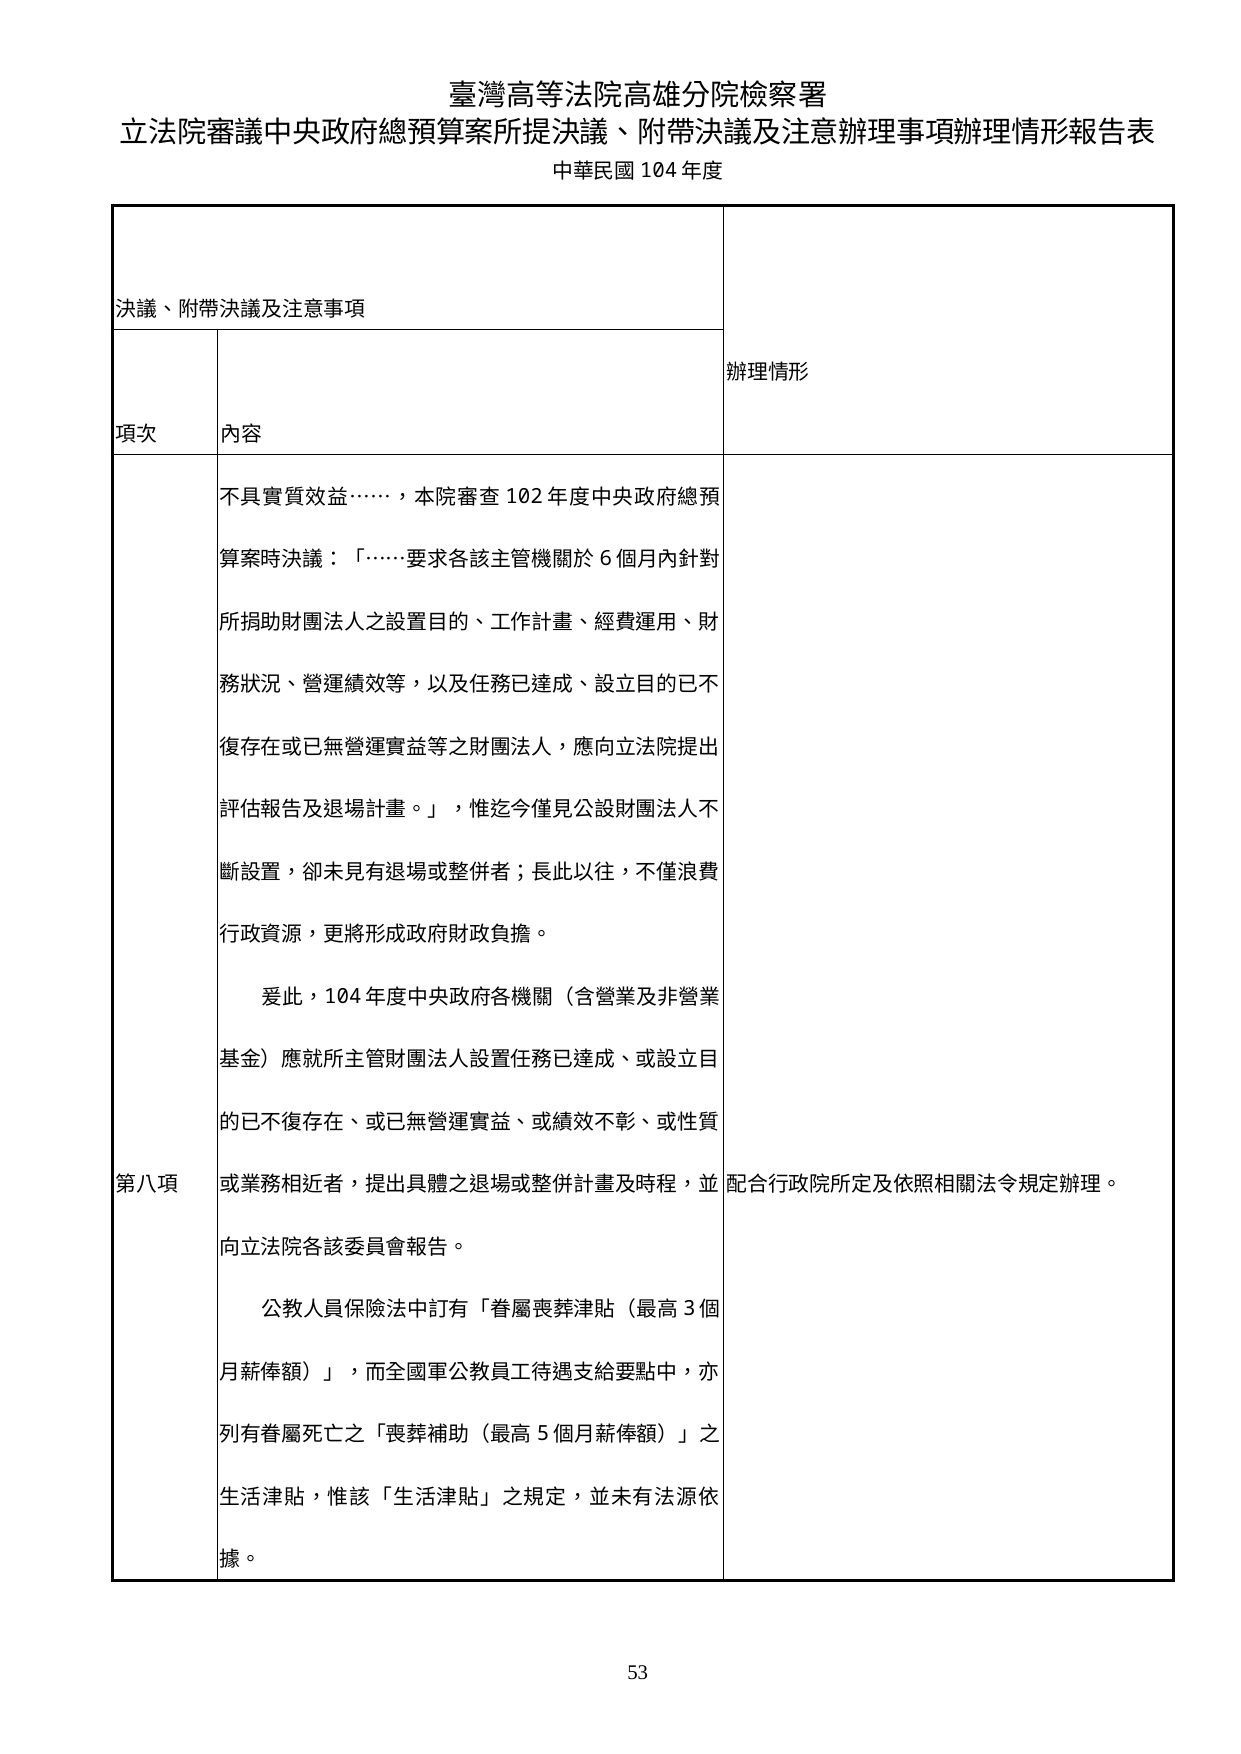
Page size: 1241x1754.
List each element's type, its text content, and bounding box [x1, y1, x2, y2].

table_cell 項次 [114, 330, 217, 453]
table_cell 已遵照辦理。 本署油料之執行遵照決議事項辦理，並配合主計總處追蹤控管油料使用情形。 本署無此項決議應辦事項。 本署無此項決議應辦事項。 本署無此項決議應辦事項。 本署無此項決議應辦事項。 配合行政院所定及依照相關法令規定辦理。 本署無此項決議應辦事項。 遵照辦理。 本署無此項決議應辦事項。 本署無此項決議應辦事項。 配合行政院所定「行政院公報管理及考核作業要點」規定辦理。 遵照辦理。 本署無此項決議應辦事項。 本署無此項決議應辦事項。 本署無此項決議應辦事項。 本署無此項決議應辦事項。 本署105年度並無編列研究計畫之預算，未來如有相關委託研究計畫，依決議內容辦理。 本署無此項決議應辦事項。 本署無此項決議應辦事項。 本署無此項決議應辦事項。 依決議事項辦理。 本署無此項決議應辦事項。 本署無此項決議應辦事項。 1.本署經管宿舍有部分空置待借用，係因本署業務特性，需職務輪調，致部分宿舍有空置待借用之情形，另部分宿舍因屋齡老舊，房舍屋況不佳，需整修後始能配住，將視經費許可，逐年改善及整修。 2.行政院業於104年7月3日訂定「中央各機關職務宿舍管理費收費基準」，並自104年10月1日生效。爰本署自104年10月起悉依前開收費基準收取宿舍管理費。 3.另收取宿舍管理費不敷支應宿舍修繕費部分，係因宿舍修繕費數額尚包含首長宿舍之修繕(該等宿舍無需收取宿舍管理費)，且因部分宿舍尚未配住，致實際收取之宿舍管理費金額小於宿舍修繕費。 1.本署經管宿舍有部分空置待借用，係因本署業務特性，需職務輪調，致部分宿舍有空置待借用之情形，另部分宿舍因屋齡老舊，房舍屋況不佳，需整修後始能配住，將視經費許可，逐年改善及整修。 2.行政院業於104年7月3日訂定「中央各機關職務宿舍管理費收費基準」，並自104年10月1日生效。爰本署自104年10月起悉依前開收費基準收取宿舍管理費。 3.另收取宿舍管理費不敷支應宿舍修繕費部分，係因宿舍修繕費數額尚包含首長宿舍之修繕(該等宿舍無需收取宿舍管理費)，且因部分宿舍尚未配住，致實際收取之宿舍管理費金額小於宿舍修繕費。 1.法務部已於104年4月30日就以下5項決議有關事項向立法院司法及法制委員會完成報告，經委員會決議，預算經凍結部分，准予動支，另作附帶決議1項，請法務部就解凍報告內容第(二)點、第(三)點、第(五)點理由，於半個月內提出具體說明之書面報告送立法院司法及法制委員會。 2.前開委員會決議，嗣經提立法院第8屆第7會期第12次會議報告，該院並已於104年5月27日以台立院議字第1040703237號函知法務部在案。 3.另就前開附帶決議事項，法務部已於104年5月11日以法檢字第10404516270號函，將書面報告函送立法院司法及法制委員會在案。 本署無此項決議應辦事項。 本署無此項決議應辦事項。 [724, 455, 1172, 1578]
table_cell 內容 [218, 330, 723, 453]
table_cell 第二項 第三項 第四項 第五項 第六項 第七項 第八項 第九項 第十項 第十一項 第十二項 第十三項 第十四項 第十五項 第十六項 第十七項 第十八項 第八項 第三項 第五項 第十七項 第二十四項 第一項 第二項 第三項 第四項 第一項 第二項 第三項 [114, 455, 217, 1578]
table_header 決議、附帶決議及注意事項 [114, 207, 723, 328]
table_cell 104年度中央政府總預算案針對各機關及所屬統刪項目如下： 1.油料：統刪30%；另隨同減列交通部辦理離島載客船舶油價補貼0.07億元、公路總局辦理公共運輸油價補貼1.05億元。 2.大陸地區旅費：統刪10%。 3.委辦費：除人事行政總處、公務人力發展中心、中央選舉委員會及所屬、公務人員保障暨培訓委員會、警政署及所屬、外交部主管、教育部主管、法務部主管、勞工保險局、職業安全衛生署危險性機械及設備檢查與管理、動植物防疫檢疫局及所屬屠宰衛生檢查、畜禽藥物殘留檢測及檢疫偵測犬業務、衛生福利部落實長照十年計畫、推動長照服務體系及長照服務網業務相關預算、健全緊急醫療照護網絡、健全醫療衛生體系、醫事人力培育與訓練、推動身心障礙醫療復建網絡、社會救助業務、保護服務業務、規劃建立社會工作專業、推動性別暴力防治相關預算、食品藥物管理署科技發展工作及食品藥物管理業務相關預算、社會及家庭署辦理推展身心障礙者福利服務相關預算、文化部主管不刪；智慧財產局、工業局工業技術升級輔導計畫、標準檢驗局及所屬辦理國家度量衡標準實驗室整體運作與發展及民生化學計量標準計畫統刪1%外，其餘統刪10%，其中大陸委員會、考試院、營建署及所屬、消防署及所屬、入出國及移民署、建築研究所、國防部所屬、財政部、國庫署、交通部、中央氣象局、觀光局及所屬、運輸研究所、農業委員會、茶業改良場、疾病管制署、中央健康保險署、社會及家庭署、新竹科學工業園區管理局及所屬、中部科學工業園區管理局及所屬、保險局改以其他項目刪減替代，科目自行調整。 4.一般事務費：除中央研究院、人事行政總處及所屬、國立故宮博物院、中央選舉委員會及所屬、立法院主管、公務人員保障暨培訓委員會、國家文官學院及所屬、監察院、警政署及所屬、外交部主管、體育署、法務部主管、智慧財產局、工業局工業技術升級輔導計畫、勞工保險局、衛生福利部落實長照十年計畫、推動長照服務體系及長照服務網業務相關預算、健全緊急醫療照護網絡、健全醫療衛生體系、醫事人力培育與訓練、推動身心障礙醫療復建網絡、社會救助業務、保護服務業務、規劃建立社會工作專業、推動性別暴力防治相關預算、食品藥物管理署科技發展工作及食品藥物管理業務相關預算、中央健康保險署、社會及家庭署辦理推展身心障礙者福利服務相關預算、國軍退除役官兵輔導委員會聘用照顧服務員及護理人員相關預算不刪外，其餘統刪5%，其中總統府、國家發展委員會、國家通訊傳播委員會、公務人員退休撫卹基金監理委員會、營建署及所屬、消防署及所屬、空中勤務總隊、國防部所屬、賦稅署、臺北國稅局、高雄國稅局、北區國稅局及所屬、中區國稅局及所屬、南區國稅局及所屬、關務署及所屬、財政資訊中心、教育部、國家圖書館、國立公共資訊圖書館、國立教育廣播電臺、國立海洋科技博物館、中小企業處、交通部、民用航空局、中央氣象局、觀光局及所屬、運輸研究所、原子能委員會、放射性物料管理局、核能研究所、水土保持局、農業試驗所、林業試驗所、種苗改良繁殖場、桃園區農業改良場、花蓮區農業改良場、衛生福利部、社會及家庭署、環境檢驗所、環境保護人員訓練所、海岸巡防署主管、新竹科學工業園區管理局及所屬、證券期貨局改以其他項目刪減替代，科目自行調整。 5.軍事裝備設施、房屋建築、車輛及辦公器具、設施及機械設備養護費：除人事行政總處及所屬、國立故宮博物院、中央選舉委員會及所屬、立法院主管、公務人員保障暨培訓委員會、國家文官學院及所屬、監察院、警政署及所屬、中央警察大學設施及機械設備養護費、外交部駐外機構業務計畫、體育署、法務部主管、衛生福利部落實長照十年計畫、推動長照服務體系及長照服務網業務相關預算、保護服務業務相關預算、食品藥物管理署科技發展工作及食品藥物管理業務相關預算、海洋巡防總局艦艇歲修及機械儀器養護費不刪外，其餘統刪5%，其中國家安全會議、國史館臺灣文獻館、中央研究院、行政院、主計總處、國家發展委員會、考試院、公務人員退休撫卹基金監理委員會、內政部、營建署及所屬、消防署及所屬、入出國及移民署、國防部所屬、財政部、國庫署、賦稅署、臺北國稅局、高雄國稅局、北區國稅局及所屬、中區國稅局及所屬、南區國稅局及所屬、關務署及所屬、財政資訊中心、國家圖書館、國立公共資訊圖書館、國立教育廣播電臺、國立海洋科技博物館、交通部、民用航空局、中央氣象局、觀光局及所屬、運輸研究所、公路總局及所屬、原子能委員會、放射性物料管理局、農業委員會、水土保持局、林業試驗所、特有生物研究保育中心、漁業署及所屬、衛生福利部、疾病管制署、中央健康保險署、環境保護署、環境檢驗所、環境保護人員訓練所、海岸巡防署主管、新竹科學工業園區管理局及所屬改以其他項目刪減替代，科目自行調整。 6.國內旅費：除中央研究院、人事行政總處及所屬、國立故宮博物院、中央選舉委員會及所屬、公務人員保障暨培訓委員會、國家文官學院及所屬、監察院主管、警政署及所屬、體育署、法務部主管、工業局工業技術升級輔導計畫、衛生福利部落實長照十年計畫、推動長照服務體系及長照服務網業務相關預算、健全緊急醫療照護網絡、健全醫療衛生體系、醫事人力培育與訓練、推動身心障礙醫療復建網絡、社會救助業務、保護服務業務、規劃建立社會工作專業相關預算、食品藥物管理署科技發展工作及食品藥物管理業務相關預算、社會及家庭署辦理推展身心障礙者福利服務相關預算不刪外，其餘統刪5%，其中國史館臺灣文獻館、主計總處、國家發展委員會、考試院、內政部、營建署及所屬、消防署及所屬、役政署、入出國及移民署、空中勤務總隊、國防部所屬、賦稅署、臺北國稅局、高雄國稅局、北區國稅局及所屬、中區國稅局及所屬、南區國稅局及所屬、關務署及所屬、財政資訊中心、國家圖書館、國立公共資訊圖書館、國立教育廣播電臺、國立海洋科技博物館、交通部、中央氣象局、觀光局及所屬、運輸研究所、公路總局及所屬、原子能委員會、放射性物料管理局、農業委員會、水土保持局、衛生福利部、疾病管制署、社會及家庭署、環境保護署、環境檢驗所、環境保護人員訓練所、新竹科學工業園區管理局及所屬、檢查局、臺灣省政府改以其他項目刪減替代，科目自行調整。 7.國外旅費：除中央研究院、人事行政總處及所屬、國立故宮博物院、中央選舉委員會及所屬、立法院主管委員國會交流事務費、公務人員保障暨培訓委員會、國家文官學院及所屬、監察院、警政署及所屬、中央警察大學、外交部主管、體育署、法務部主管、衛生福利部落實長照十年計畫、推動長照服務體系及長照服務網業務相關預算、推動身心障礙醫療復建網絡、保護服務業務相關預算、食品藥物管理署科技發展工作及食品藥物管理業務相關預算、社會及家庭署辦理推展身心障礙者福利服務相關預算、文化部主管不刪外，其餘統刪5%，其中行政院、主計總處、國家發展委員會、檔案管理局、飛航安全調查委員會、客家委員會及所屬、考試院、銓敘部、公務人員退休撫卹基金監理委員會、公務人員退休撫卹基金管理委員會、審計部、內政部、營建署及所屬、消防署及所屬、役政署、入出國及移民署、建築研究所、空中勤務總隊、國防部所屬、財政部、國庫署、賦稅署、臺北國稅局、高雄國稅局、北區國稅局及所屬、中區國稅局及所屬、南區國稅局及所屬、財政資訊中心、教育部、國民及學前教育署、青年發展署、國家圖書館、國立公共資訊圖書館、國立教育廣播電臺、國家教育研究院、國立海洋科技博物館、工業局、標準檢驗局及所屬、智慧財產局、水利署及所屬、中央地質調查所、交通部、民用航空局、中央氣象局、觀光局及所屬、運輸研究所、公路總局及所屬、勞工保險局、勞動力發展署及所屬、職業安全衛生署、勞動及職業安全衛生研究所、僑務委員會、原子能委員會、輻射偵測中心、放射性物料管理局、核能研究所、農業委員會、林務局、水土保持局、農業試驗所、林業試驗所、水產試驗所、畜產試驗所、家畜衛生試驗所、特有生物研究保育中心、種苗改良繁殖場、高雄區農業改良場、漁業署及所屬、動植物防疫檢疫局及所屬、農糧署及所屬、衛生福利部、疾病管制署、中央健康保險署、社會及家庭署、環境檢驗所、環境保護人員訓練所、新竹科學工業園區管理局及所屬、中部科學工業園區管理局及所屬、南部科學工業園區管理局及所屬、檢查局、臺灣省政府、臺灣省諮議會、福建省政府改以其他項目刪減替代，科目自行調整。 8.出國教育訓練費：除中央研究院、人事行政總處及所屬、中央選舉委員會及所屬、公務人員保障暨培訓委員會、國家文官學院及所屬、警政署及所屬、外交部駐外機構業務計畫、法務部主管、食品藥物管理署科技發展工作及食品藥物管理業務相關預算、文化部主管不刪外，其餘統刪5%，其中主計總處、國家發展委員會、公平交易委員會、飛航安全調查委員會、消防署及所屬、空中勤務總隊、國防部所屬、財政部、關務署及所屬、交通部、中央氣象局、原子能委員會、核能研究所、農業委員會、農業試驗所、水產試驗所、畜產試驗所、家畜衛生試驗所、特有生物研究保育中心、種苗改良繁殖場、臺中區農業改良場、臺南區農業改良場、高雄區農業改良場、花蓮區農業改良場、衛生福利部、疾病管制署、環境保護署、檢查局改以其他項目刪減替代，科目自行調整。 9.設備及投資：除資產作價投資、中央研究院、人事行政總處及所屬、中央選舉委員會及所屬、立法院主管、公務人員保障暨培訓委員會基本行政維持、國家文官學院及所屬、監察院、審計部、警政署及所屬、中央警察大學房屋建築及設備費、外交部駐外機構業務計畫、購置駐外機構館舍計畫與汰換駐外機構公務車預算、法務部主管、勞工保險局、動植物防疫檢疫局高雄分局檢疫行政大樓興建工程、衛生福利部健全緊急醫療照護網絡、健全醫療衛生體系、醫事人力培育與訓練、社會救助業務、保護服務業務相關預算、食品藥物管理署科技發展工作及食品藥物管理業務相關預算、中央健康保險署、社會及家庭署辦理推展身心障礙者福利服務相關預算、海岸巡防署臺北港海巡基地、海洋巡防總局艦艇大修經費及強化海巡編裝發展方案不刪；科技部增撥國家科學技術發展基金統刪1%；文化部主管統刪3%；國立故宮博物院故宮南部院區籌建計畫統刪4%；教育部主管統刪7%外，其餘統刪8%，其中司法院、最高法院、最高行政法院、臺北高等行政法院、臺中高等行政法院、高雄高等行政法院、公務員懲戒委員會、法官學院、智慧財產法院、臺灣高等法院、臺灣高等法院臺中分院、臺灣高等法院臺南分院、臺灣高等法院高雄分院、臺灣高等法院花蓮分院、臺灣臺北地方法院、臺灣士林地方法院、臺灣新北地方法院、臺灣桃園地方法院、臺灣新竹地方法院、臺灣苗栗地方法院、臺灣臺中地方法院、臺灣南投地方法院、臺灣雲林地方法院、臺灣嘉義地方法院、臺灣高雄地方法院、臺灣屏東地方法院、臺灣臺東地方法院、臺灣花蓮地方法院、臺灣宜蘭地方法院、臺灣基隆地方法院、臺灣澎湖地方法院、臺灣高雄少年及家事法院、福建高等法院金門分院、福建金門地方法院、福建連江地方法院、考試院、公務人員退休撫卹基金監理委員會、內政部、役政署、國防部、財政部、賦稅署、臺北國稅局、高雄國稅局、北區國稅局及所屬、中區國稅局及所屬、南區國稅局及所屬、國有財產署及所屬、教育部、國民及學前教育署、國家圖書館、國立公共資訊圖書館、國立教育廣播電臺、國立海洋科技博物館、中央氣象局、觀光局及所屬、運輸研究所、公路總局及所屬、蒙藏委員會、農業委員會、家畜衛生試驗所、環境保護署、環境保護人員訓練所、海洋巡防總局、海岸巡防總局及所屬、金融監督管理委員會、銀行局、證券期貨局改以其他項目刪減替代，科目自行調整。 10.對國內團體之捐助與政府機關間之補助：除法律義務支出、中央研究院、警政署及所屬、外交部、教育部主管、法務部主管、勞工保險局、漁業署捐助各級漁會辦理臺灣地區各漁業通訊電臺營運輔導、衛生福利部捐助財團法人國家衛生研究院發展計畫、落實長照十年計畫、推動長照服務體系及長照服務網業務相關預算、社會救助業務、保護服務業務、健全緊急醫療照護網絡、健全醫療衛生體系、醫事人力培育與訓練、食品藥物管理署科技發展工作及食品藥物管理業務相關預算、中央健康保險署、社會及家庭署辦理長期照顧十年計畫及建置長期照顧服務體系暨推展身心障礙者福利服務相關預算、文化部主管、科技部對國家災害防救科技中心、財團法人國家實驗研究院與國家同步輻射研究中心之捐助不刪；經濟部科技預算、智慧財產局、工業局工業技術升級輔導計畫統刪1%外，其餘統刪5%，其中客家委員會及所屬、內政部、營建署及所屬、國防部所屬、交通部、觀光局及所屬、公路總局及所屬、核能研究所、桃園區農業改良場、動植物防疫檢疫局及所屬、環境保護署、新竹科學工業園區管理局及所屬改以其他項目刪減替代，科目自行調整。 11.對地方政府之補助：除法律義務支出、一般性補助款、教育部主管、法務部主管、衛生福利部落實長照十年計畫、推動長照服務體系及長照服務網業務相關預算、社會救助業務、健全緊急醫療照護網絡、食品藥物管理署科技發展工作及食品藥物管理業務相關預算、中央健康保險署、社會及家庭署辦理長期照顧十年計畫及建置長期照顧服務體系暨推展身心障礙者福利服務相關預算、文化部主管不刪外，其餘統刪5%，其中役政署、觀光局及所屬、動植物防疫檢疫局及所屬、衛生福利部改以其他項目刪減替代，科目自行調整。 12.人事費：除退休退職給付、人事行政總處退休公教人員年終慰問金調整準備、國立故宮博物院、中央選舉委員會及所屬、立法院主管（不含委員問政油料補助費）、公務人員保障暨培訓委員會、國家文官學院及所屬、監察院主管、警政署及所屬、外交部主管、體育署、法務部主管不刪；立法院主管委員問政油料補助費統刪30%外，其餘統刪1%，其中中央研究院、主計總處、公務人力發展中心、地方行政研習中心、檔案管理局、飛航安全調查委員會、公共工程委員會、司法院、最高法院、最高行政法院、臺北高等行政法院、臺中高等行政法院、高雄高等行政法院、公務員懲戒委員會、法官學院、智慧財產法院、臺灣高等法院、臺灣高等法院臺中分院、臺灣高等法院臺南分院、臺灣高等法院高雄分院、臺灣高等法院花蓮分院、臺灣臺北地方法院、臺灣士林地方法院、臺灣新北地方法院、臺灣桃園地方法院、臺灣新竹地方法院、臺灣苗栗地方法院、臺灣臺中地方法院、臺灣南投地方法院、臺灣彰化地方法院、臺灣雲林地方法院、臺灣嘉義地方法院、臺灣臺南地方法院、臺灣高雄地方法院、臺灣屏東地方法院、臺灣臺東地方法院、臺灣花蓮地方法院、臺灣宜蘭地方法院、臺灣基隆地方法院、臺灣澎湖地方法院、臺灣高雄少年及家事法院、福建高等法院金門分院、福建金門地方法院、福建連江地方法院、考試院、考選部、消防署及所屬、役政署、入出國及移民署、建築研究所、空中勤務總隊、國防部所屬、國庫署、臺北國稅局、高雄國稅局、北區國稅局及所屬、中區國稅局及所屬、南區國稅局及所屬、國有財產署及所屬、國家圖書館、國立公共資訊圖書館、國立教育廣播電臺、國立海洋科技博物館、水利署及所屬、中央地質調查所、交通部、民用航空局、中央氣象局、觀光局及所屬、運輸研究所、公路總局及所屬、勞動及職業安全衛生研究所、林務局、水土保持局、畜產試驗所、家畜衛生試驗所、茶業改良場、種苗改良繁殖場、桃園區農業改良場、臺南區農業改良場、環境保護署、環境檢驗所、環境保護人員訓練所、海岸巡防署主管、證券期貨局改以其他項目刪減替代，科目自行調整。 13.國庫署「國債付息」減列2 億元。 近來國際原油價格持續重挫，國內汽、柴油價格亦不斷下跌；日前中油再度宣布自2015年1月12日起調降各式汽、柴油價格，其中95無鉛調降為每公升24.6元，較編製104年度中央政府總預算案時按每公升35.1元編列，已有大幅差距；爰予減列104年度中央政府各機關油料費30%；另年度預算執行中，若遇油價大幅波動，則在油料用量之共同標準範圍內，各機關應依以下原則辦理，主計總處並應追蹤控管執行情形： 1.油價下跌時，按實際油價覈實列支，結餘部分並不得移為他用。 2.油價大幅上漲，致所須經費不足時，得以各機關第一預備金支應；若嚴重不敷，得申請動支第二預備金。 針對104年度中央政府總預算中有關「自由經濟示範區」相關預算共計編列75億9,945萬5,000元，包括：國家發展委員會編列1,670萬元、經濟部智慧財產局編列20萬元、行政院農業委員會編列3億8,573萬元、衛生福利部編列1億4,600萬元、經濟特別收入基金1,000萬元、桃園國際機場股份有限公司6,400萬元、臺灣港務股份有限公司34億3,715萬1,000元、航港建設基金35億3,477萬4,000元、農業特別收入基金490萬元。 經查，「自由經濟示範區規劃方案」於102年8月啟動第1階段推動計畫，自貿港區為自由經濟示範區第1階段之核心，惟推動效益卻未如預期，無法彌補我國港埠整體進出口貨物流失量，且入駐港區事業數及進用員工人數未見成長，此外，再以我國自由貿易港區歷年來入駐港區事業家數及進用員工人數觀之，推行自由貿易示範區計畫後，入駐港區事業數及進用員工人數亦未見明顯成長；另示範區104年度關鍵績效指標考核面向不足，且跨機關間衡量標準不一，有欠妥適。 另，有鑑於「自由經濟示範區規劃方案」尚未三讀通過，各部會即逕自編列該預算執行計畫，實有未當。事實上，就政府不斷宣傳國際的案例：韓國仁川自經區言之，現已證明也將面臨推動困難之困境，事實上，由於外國人移住率過低、招商不易、無法吸引國外資金流入，以及對本國企業限制過多等因素，近年來韓國各界對仁川自經區的發展狀況，出現了諸多的批判。而面對中國上海自貿區實施一年來發現，其光環不但嚴重消退，實施成效更是完全不如預期，但台灣卻為了企圖與中國對接，不斷以此推銷台灣自經區的設立優勢，用錯誤的觀念及手段，實難以帶動台灣經濟升級，更無法為台灣悶經濟注入新的成長動力，且因示範區特別條例尚未審議通過。準此，除交通部自由港區等海空港建設、國家發展委員會、經濟部、衛生福利部及行政院農業委員會等既有不涉及落實自由經濟示範區特別條例相關預算得編列執行外，其餘不得編列。 鑑於多數財團法人收入來源主要依賴政府之補助與委辦收入，或以行使公權力特定政策任務為設置目的，且各該薪資待遇均已相當優渥。因此，相關福利經費之支用更應撙節，避免造成外界觀感不佳，或有浪費政府資源之嫌。爰自104年度起，各財團法人除應比照公務人員取消交通補助費外，亦不得再發放高層主管之房屋津貼。 根據審計部102年度中央政府總決算審核報告指出，政府捐助之財團法人總計152個，基金總額高達2,423億8,298萬餘元。然諸多財團法人財源自籌能力不足，高度仰賴政府財源挹注；依決算審核結果，152個財團法人102年度營收來自政府捐補助（不含捐助基金）或委辦之金額高達近470億元，超過年度整體收入之50%。其中有60家政府捐補助及委辦經費占其年度收入比例逾50%，當中有42家超過70%，逾90%者亦不在少數。 事實上，許多財團法人或已達成設置任務，或因時空環境變遷致設立目的已不復存在，或功能重疊，或已不具實質效益……，本院審查102年度中央政府總預算案時決議：「……要求各該主管機關於6個月內針對所捐助財團法人之設置目的、工作計畫、經費運用、財務狀況、營運績效等，以及任務已達成、設立目的已不復存在或已無營運實益等之財團法人，應向立法院提出評估報告及退場計畫。」，惟迄今僅見公設財團法人不斷設置，卻未見有退場或整併者；長此以往，不僅浪費行政資源，更將形成政府財政負擔。 爰此，104年度中央政府各機關（含營業及非營業基金）應就所主管財團法人設置任務已達成、或設立目的已不復存在、或已無營運實益、或績效不彰、或性質或業務相近者，提出具體之退場或整併計畫及時程，並向立法院各該委員會報告。 公教人員保險法中訂有「眷屬喪葬津貼（最高3個月薪俸額）」，而全國軍公教員工待遇支給要點中，亦列有眷屬死亡之「喪葬補助（最高5個月薪俸額）」之生活津貼，惟該「生活津貼」之規定，並未有法源依據。 公教人員保險既已有眷屬喪葬給付，實已不須再另行由政府預算編列所謂「喪葬補助」，且補助標準還過於保險給付。其他社會保險，如「勞工保險」，亦係將眷屬死亡之喪葬津貼列入保險給付項目，而未有其他政府補助。基於該「喪葬補助」生活津貼係無償性之補助，與保險給付係立基於「保費」之交付而生之補償不同，不應以「月俸」作為補助標準，況月俸愈高者，反而獲得政府愈多之補助，亦有違常理；現行軍公教人員喪葬補助以事實發生當月之薪俸額做為補助基準尚有斟酌空間，建請行政院於6個月內檢討研議其合理性。 根據行政院主計總處訂定之「用途別預算科目分類定義及計列標準表」第一點規定「各機關應詳實按照所管費用性質，就用途別預算科目定義範圍，確定各項費用應歸屬之科目」。惟查部分機關或對定義範圍未盡清楚，或有明知卻仍未照規定歸類之蓄意，例如，明知須列為委辦費，卻以委辦費每年均會被立法院統刪為由，將相關經費改列為「一般事務費」；或明知實際用途為補助，須於預算書中表列，並於機關網站上揭露，卻以「分攤」經費為由改列為「一般事務費」，逃避監督。爰要求行政院應通令各機關單位確實依照所訂標準編製預算，主計單位並應盡預算編審之責，確實審核；日後經查出有未依規定編製預算者，機關單位首長、相關人員應予懲處。 由於各界對於政府部門帶頭使用派遣人力多所撻伐，行政院於99年即鼓勵行政部門辦理勞務採購時，應優先評估以勞務承攬方式辦理；但從行政院各部會及所屬進用之承攬人力的工作內容觀之，多數工作要派機構仍須直接行使指揮監督權，而各部會卻為配合行政院降低派遣勞工人數之要求，特意忽略派遣與承攬之差別，導致派遣人力人數雖然降低，但勞務承攬卻不斷增加之怪象。 經查，依民法規定：承攬謂當事人約定，一方為他方完成一定之工作，他方俟工作完成，給付報酬之契約，在承攬業者依承攬契約而指派所屬勞工（擔任履行輔助人）至定作人處提供勞務之場合；勞動承攬外觀上似乎與勞動派遣相近，但二者間主要差異在於：承攬業者並未將指揮監督權讓與定作人，而勞動派遣部分，要派機構則可直接指揮監督使用派遣勞工。 勞動部為勞政最高主管機關，未明確定義派遣及承攬造成各界多有誤解，已屬失職；而行政院對勞務承攬不斷增加之怪象，非但視而不見，且昧於事實，放任各部會將應運用勞動派遣人力之事項，任意以勞動勞務承攬為之，尤屬不該。 爰要求行政院應： 1.責成勞動部明確定義勞動派遣與勞務承攬，並提出相關檢討報告及改善計畫與具體實施期程。 2.責成勞動部會同人事行政總處，訂定「行政院運用勞動派遣及勞務承攬之應行注意事項」。 3.於104年度起逐步要求各部會通盤檢討勞務採購時勞動派遣及勞務承攬人力運用之需求。 4.依勞動部之定義，於105年度起中央政府總預算書內明列勞動派遣及勞務承攬人力實際運用情況。 依據職業安全衛生法第6條第1項第14款明文規定，雇主應針對防止為採取充足通風、採光、照明、保溫或防濕等引起之危害，提供勞工必要的安全衛生設備及措施。同法第26條亦規定，事業單位以其事業之全部或一部分交付承攬時，應於事先告知該承攬人有關事業工作環境、危害因素既本法及有關安全衛生規定應採取之措施。 查承攬立法院院區清潔廠商第一社會福利基金會卻只提供員工短袖制服，即便寒流低溫特報，員工在戶外低氣溫環境工作只能自行添加薄長袖衣物於短袖衣服內，與其他在院區內行走身著保暖外套其他人員相較保暖性不足。顯然，立法院與基金會要求員工於低氣溫戶外工作，基金會未提供任何禦寒保護措施，立法院也未善盡告知督促之責任。 次查政府採購網統計資訊，第一社會福利基金會亦承攬多家公家機關清潔勞務採購案，包含監察院、科技部、高速公路局北區工程處、衛生福利部國民健康署等等中央政府機關單位。 為避免基層勞工因工作遭逢職業傷病，政府機關應依職業安全衛生法，善盡事業單位督促承攬商符合相關法令之責任，爰要求各政府機關應優先督促清潔勞務承攬商針對戶外工作之員工提供防風保暖之制服。 行政院消費者保護委員會自101年被前行政院長江宜樺降級為行政院消費者保護處後，功能不彰，未能確實保護消費者，在歷次食安風暴中，也未能發揮領頭羊角色保護消費者權益、提出團體訴訟，顯見當初行政院組改決策之不當。尤其現行產業類別多元、消費項目與爭議更是日新月異，消費者保護法裡的定型化契約範本早已不符時代所需，許多民眾根本不知道消費者保護法能申訴及調解消費爭議，遠不如媒體的爆料專線。爰要求行政院應強化消費者保護處職能，並與食安辦公室定期溝通協調，定期就特定產品稽查，以維護消費者權益。 行政院各部會每年皆編列龐大數額之捐、補助費，有的部會之捐、補助費幾乎占其整體預算九成。其中有為數不少的捐、補助費，係對團體及私人補助，惟如此龐大金額之預算，許多部會及所屬卻未於官方網站設有專區，致民眾及團體無法簡便查詢到所需之申請捐、補助費規定，而經常錯失申請時機，甚或因不知有相關捐、補助費，致使本身權益受損。為便利人民共享及公平利用政府資訊，保障民眾知的權利，爰要求行政院及所屬應要求各部會應將「申請捐、補助費用之相關辦法」列入網頁「政府資訊公開」專區內，以利民眾查閱。 行政院於93年為建立公報制度，統一刊載行政院及所屬各機關涉及人民權益之法令等重要事項，以達政府資訊主動公開及保障人民權益之目的，特發行「行政院公報」，並建置「行政院公報資訊網」。惟查該網站部分法規命令、行政規則等修正發布之資訊，並未檢附條文總說明及對照表，人民難以得知政府機關修正之理由與必要性。爰要求行政院公報未來刊載法規，應一併檢附條文總說明及對照表，以便利人民共享及公平利用政府資訊，保障人民知的權利，增進人民對公共事務之瞭解、信賴及監督，並促進民主參與。 為避免濫用政府預算播送形象廣告違反行政中立原則並影響選舉公平，總統副總統任期屆滿前一年內，政府政令宣導廣告應限於社會治安維護、交通秩序疏導、災害防救、傳染病防治、環境保護、節約能源或新法令及政策實施等之宣導廣告，不得播送其他政治性宣導廣告。鑑於原住民族及離島等地區因地理環境特殊，受限於交通不便，醫療資源及健康照護服務相較台灣本島，普遍有不充足與不完善之情形。為使該等地區民眾獲得平等之完善醫療與照顧，104年度中央政府總預算案中有關「原住民族及離島地區醫療、照護、保健相關服務所需及資源建置之相關預算」，請行政院責成主計總處及相關機關覈實配賦額度。 有鑑於臺大醫院兒童醫院已於103年8月1日正式開幕，肩負國家社會大眾之深刻期望，基於兒童是國家未來的重要棟樑，其健康代表著國家未來的競爭力，惟面對少子化問題日益嚴重的台灣，兒童健康問題卻仍未受到政府高度重視。基此，為落實臺大醫院兒童醫院提供國家級兒童醫療服務、研究及教學之任務，特建請教育部與衛生福利部自104年度起，應於業務計畫中，匡列預算納入兒童醫學相關研究主題（例如：一般兒科教學研究、兒童急診教學研究、兒童不當對待（虐待）教學研究、兒童健康褔祉指標教學研究、兒童社區醫學教學研究、青少年醫學教學研究……等等相關研究），並提撥一定比例預算、專款專用做為兒童醫院之臨床教學研究用途，以培養我國兒童醫療與保健人才、照顧轉診難症兒童，及增進我國兒童健康及福祉，並提高我國兒童醫療照顧水準，落實臺大醫院兒童醫院捍衛國家兒童健康之使命。 中華民國104年度中央政府總預算案，有關公務部分各單位預算之審查，歲入、歲出之各款、項、目涉及附屬單位預算營業及非營業部分（如營業盈餘或作業賸餘繳庫等項目），審查報告本應予「暫照列，俟附屬單位預算審議確定，再行調整。」惟倘委員會在審查時，已就該部分預算作成實質上之增刪調整或相關決議，審查總報告仍應尊重委員會審查結果，並予照列。 台灣糖業股份有限公司、台灣中油股份有限公司、台灣電力股份有限公司、台灣自來水股份有限公司四家公司100年度經營績效獎金適用96年修正之「經濟部所屬事業經營績效獎金實施要點」辦理。 附屬單位預算涉及本署應辦部分 通案決議部分 經查「政府資訊公開法」第七條規定，略以：下列政府資訊，除依第十八條規定限制公開或不予提供者外，應主動公開……五、施政計畫、業務統計及研究報告。……前項第五款所稱研究報告，指由政府機關編列預算委託專家、學者進行之報告或派赴國外從事考察、進修、研究或實習人員所提出之報告。 又查，本院審查96年度中央政府總預算案通過之通案決議：(八)自96年度起，中央各行政單位應依「政府資訊公開法」第七條規定，應將預算及決算書、由政府編列預算所完成之研究報告等在網上公布，供全民查閱、(十)鑑於政府資訊公開法已於民國94年12月28日公布施行，各政府機關均應主動公開其行政資訊，爰建議於各機關之入口網站增加「政府資訊公開」之單一窗口，使政府資訊更為公開透明，讓民眾更方便參與政府之政策。而行政院及所屬各機關每年度皆編列龐大預算，委託相關研究單位進行研究計畫，但其中卻有極多研究結果並未主動公開，且常以政府資訊公開法第十八條規定為由，限制公開甚至不予提供，但此種作法，恐將影響民眾查詢之便利性，且有政府部門刻意製造民眾參與政府政策之障礙之嫌。綜上，爰要求行政院及所屬各機關： 1.限制公開甚至不予提供之委託研究計畫，應將不適合公開之部分去除後，仍應於官網之政府資訊公開。 2.應針對研究報告進行盤點，且日後應依相關法規及立法院決議主動公開。 分組審查決議部分 法務部鑑於人道，對陳前總統水扁成立醫療鑑定小組，是否可以保外就醫，我們希望基於人道精神，對凡是現在監獄服刑之受刑人如患有重疾者，應一體適用，從寬認定保外就醫。 「法務部矯正機關作業基金收支保管及運用辦法」第5條規定：「本基金之用途如下：(1)擴充及改良各項作業設備之支出。(2)銷貨、勞務成本之支出。(3)收容人因作業發生傷病、死亡之慰問金。(4)依法提撥補助、獎勵之支出。(5)收容人技能訓練之支出。(6)補助收容人及其家屬醫療、教育及生活照顧之支出。(7)補助犯罪被害人及其家屬醫療、教育及生活照顧之支出。(8)管理及總務支出。(9)其他有關支出。」其中，有關改善收容人醫療、生活設施及技訓設備、補助收容人疾病醫療費用，以及收容人沐浴及炊場所需燃料等經費，應回歸法務部矯正署公務預算，不應再於該基金編列之。爰建請法務部應儘速研議修正「法務部矯正機關作業基金收支保管及運用辦法」。 二、分組審查決議部分： 行政院主管涉及本署應辦部分 妥善運用預算法第4條所列之非營業特種基金，有助於提升行政效率、提供特定政事穩固的財務規模與衡平不同社會價值。惟我國非營業特種基金數目繁多，非但未配合中央政府組織改造予以檢討，其收支更時有違反預算法或替代普通基金而形成所屬機關「小金庫」等情事。矧非營業特種基金之舉借，近年對我國財政紀律產生嚴重影響。爰要求行政院於1個月內，要求各部會檢討所屬非營業特種基金之必要性，並於提送105年中央政府總預算時，說明非營業特種基金整併成果及規劃。 鑑於台灣市場資訊規模遠遜於國外，而國外軟體經常以適合其國內發展之軟體直接套用於國外購買者，並未能實際符合我國實際需求，殷鑑於此，政府應積極獎勵國內軟體業的發展，制定相關方案；目前僅有經濟部為了扶植協助國內軟體產業免於國際大廠的扼殺，已於2014年8月成立軟體採購平台，目的是要讓國內軟體業能在面對國際廠商時有更多的條件可以有平等交流的空間與機會；鑑於國內軟體產業面臨的環境較為惡劣，以及資安軟體產品事涉防護國家安全性質，行政機關在購買資安通訊產品時，應優先採購國內產品，以扶植國內軟體產業之發展，利於提升企業競爭力，也能鼓勵優秀人才留在國內。 司法及法制委員會歲入涉及本署應辦部分 104年度各地方法院檢察署（以下簡稱各地檢署）於「罰款及賠償收入─沒入及沒收財物」科目下，編列緩起訴處分金計13億2,257萬7,000元及認罪協商判決金計3,395萬6,000元，合計13億5,653萬3,000元。經查，104年度所編列緩起訴處分金及認罪協商判決金收入，均低於先前年度實際收入金額，考量近年來該等指定支付金額呈逐年成長趨勢，104年度所編相關收入預算數顯有偏低之虞，應確實依刑事訴訟法規定辦理。 依據103年6月4日修正公布之刑事訴訟法相關規定，緩起訴處分金及認罪協商判決金之全部收支，應納入政府預算體系，該等收入應全數由各地檢署編列歲入預算繳庫。然各地檢署於104年度「罰款及賠償收入─沒入及沒收財務」編列之緩起訴處分金及認罪協商判決金相關收入預算數總計13億5,653萬3,000元，雖已高於102年度決算數及103年度法定預算數；惟以歷年來緩起訴處分金及認罪協商判決金指定支付國庫、公益團體、地方自治團體之總金額觀之（如下表），該等指定支付金額已由96年度之9億1,785萬元，逐年成長至101年度之17億6,528萬元、102年度之18億8,945萬元，除每年度成長率介於3%至37%之間外，自100年度起，每年更呈數億元之增加趨勢。顯見104年度相關收入預算有低估之嫌，爰要求各地方法院檢察署應予檢討改進。 96至102年度緩起訴處分金及認罪協商判決金指定支付金額一覽表 單位：新臺幣千元 據財政部國有財產署提供之資料，截至103年6月底止，法務部及所屬機關經管宿舍共計4,005戶，其中低度利用戶數727戶，比重近二成；且依法務部統計資料，截至102年底止，法務部及所屬機關經管宿舍共計3,966戶，包含首長宿舍32戶、多房間及單房間職務宿舍各2,213戶及1,418戶、眷屬宿舍303戶，其中空置待借用宿舍為首長宿舍7戶、多房間及單房間職務宿舍分別為490戶及330戶，共計827戶仍空置待借用，比重逾二成，足見未能妥適運用宿舍資源。且法務部主管之104年度預算案編列宿舍修繕費894萬3,000元，以及租賃房舍181戶之租金預算5,180萬5,000元，可知104年度宿舍修繕費及宿舍租金共需6,074萬8,000元，對照宿舍管理費歲入預算僅編列757萬9,000元，亦有欠合理。爰此，要求法務部及所屬應檢討現行收取宿舍管理費偏低不足以支應宿舍修繕費之情況，並強化宿舍資源之有效運用，以節省國庫支出。 法務部主管「其他收入─雜項收入─其他雜項收入」科目下，編列借用宿舍者扣回房屋津貼1,905萬4,000元及宿舍管理費757萬9,000元，合計2,663萬3,000元。惟查，法務部及所屬機關經管宿舍中，有近二成低度利用及不乏空置待借用情事，且收取宿舍管理費偏低，已不敷支應宿舍修繕費，加以尚有部分檢察機關另編列預算支應檢察官職務宿舍租金，實有欠當，應檢討收費標準及閒置待用宿舍之運用。 法務部主管 法務部各檢察署第2目「檢察業務」合計5億9,650萬6,000元，凍結十分之一，並就以下5項提案理由，向立法院司法及法制委員會報告並經同意後，始得動支。 1.長久以來，民眾對法官與檢察官處理案件之公平公正性觀感不佳，依據國立中正大學犯罪研究中心103年上半年度全國民眾犯罪被害暨政府維護治安施政滿意度調查，針對「民眾對檢察官審理案件公平公正性的觀感」之調查結果，103年上半年度對於檢察官「不相信」及「完全不相信」的比例雖較102年的76.7%略有降低，但仍高達71%，對於本委員會一再要求法務部檢討民眾對於檢察官濫權起訴、問案態度偏頗、特定偏見等情形之改善顯然未積極督導各檢察署落實執行。俟法務部提出具體改善措施之專案報告再決定動支。 2.我國檢察官與法官固然均具有應中立客觀以發現真實、保障人權之義務，然刑事訴訟制度歷經十餘年之修正，已更明顯的朝向當事人進行方向發展，且檢察官仍帶有一定程度之行政官色彩，受檢察一體之拘束，審檢角色差距將日漸擴大。 現行制度下，檢察署組織依附於《法院組織法》，而檢察官人事制度準用《法官法》。而法曹養成亦有「審檢不分訓」、注重期別等問題；另外，檢察系統獨特之檢察一體亦需搭配書面指揮制度，始可明確達到基層檢察官與具指揮監督權之長官權責相符。為進一步落實審檢分立原則，並確立檢察官職權行使之依據及其定位，法務部實有必要儘速研擬《檢察署組織法》及《檢察官法》。 爰請法務部提出《檢察署組織法》及《檢察官法》草案是否可行之評估報告，並就《法院組織法》第92條明定之「書面指揮制度」具體執行情況提出說明及統計數據，向立法院司法及法制委員會及提案委員報告經同意後，始得動支。 3.鑑於近年來檢察官濫行起訴、上訴、限制人身自由等問題漸受重視，監察院公布之監察成果，多次指出檢警多項重大瑕疵，包括破壞案發現場、刑求逼供、疲勞訊問、疏未蒐集及隱匿重要證據、未遵守標準作業程序，及刑事訴訟法第2條「於被告有利不利之情形均應注意」之規範等，不但影響司法信譽，更嚴重侵害人民權益。 又立法院司法及法制委員會曾多次通過提案，要求法務部研擬檢察官濫行起、上訴之具體行政管考或其他措施，迄今均無下文；法務部雖聲稱將了解各該起、上訴情形，卻又僅以「法律見解不一」一語帶過，無異於認為檢察官起、上訴被法院駁回，全部都是法院的問題，不需設計內部管控機制。監察院多次指出檢察官辦案未依照標準作業流程、隱匿證據等問題，顯見法務部對上述濫權或疏失情形，並不重視。 爰請法務部針對檢察官濫用起訴、上訴、不起訴及強制處分等裁量權之情形，歸納類型並建立判斷標準及具體之究責、管考措施，並向立法院司法及法制委員會及提案委員報告經同意後，始得動支。 4.101年法務部成立「逐步廢除死刑研究推動小組」，並於新聞稿中肯認廢除死刑是法務部終極目標，雖因社會尚未達成共識而未推行相關法案，但揭示小組成立目的係就廢除死刑議題凝聚民意共識、消弭民眾疑慮並進而研擬規劃配套措施及死刑替代方案。又法務部早在96年即已委託中研院做成「廢除死刑暨替代方案之研究」報告，卻未見有任何進一步的政策研擬及制訂，甚為可惜。 爰請法務部就前揭各項問題規劃政策推動方向及提出具體措施，並向立法院司法及法制委員會及提案委員報告，經同意後，始得動支。 5.最高法院檢察署104年度歲出預算第2目「檢察業務」項下編列5,965萬6,000元，預期發揮檢察功能，達到除奸發伏，確保人民權益及社會安寧。惟經查，台灣司法錯／誤判之情況頻仍，打擊民眾對司法信心，並損害人民基本法益。依《刑事訴訟法》第2條規定，實施刑事訴訟程序之公務員，就該管案件，應於被告有利及不利之情形，一律注意；再依同法第427條，檢察官得為受判決人之利益聲請再審。因此，如何確保每一位遭司法定罪之被告確屬有罪，不讓無辜被告冤枉入獄，亦是檢察官之職責所在。 近來科技日新月異，隨著DNA鑑定技術之進步，有越來越多無辜被告重獲平反，國外也陸續開始由官方建立刑事案件覆審機制，找出誤判案件，為被告爭取平反。以美國費城為例，美國費城檢察署即於今年4月成立專案小組，專司調查可能誤判的案件，並展開定罪後救濟。紐約郡檢察署、達拉斯郡檢察署等，也成立Conviction Integrity Unit（完善定罪小組）調查可能遭誤判的確定案件，以維持刑事體系之正當性，區分真正罪犯並讓無辜者獲得平反。 反觀我國，江國慶案、蘇建和案等三人、陳龍綺案等冤案得以平反，均係在民間團體之集結協助下經歷十餘年之奮鬥，始能盼得遲來的正義，而仍有不知其數之無辜被告申冤無門。為確保司法正義之實現，不讓無辜被告求助無門，我國檢察體系實有必要引進國外經驗，建立前述公正客觀的刑事案件覆審機制，調查探究冤獄誤判背後所造成之原因，並尋找能有效改善錯誤定罪的補救途徑以及預防對策。 爰請法務部成立「刑事案件覆審小組」並研擬具體覆審標準，向立法院司法及法制委員會報告及提案委員報告，經同意後，始得動支。 立法院決議獎金之發放「應以法律明定」，法務部及所屬機關編有獎勵工作人員之「其他業務獎金」部分，請人事行政總處及銓敘部儘速研擬提出獎金法制化之法案，送立法院審議。 法務部主管104年度編列查緝毒品、毒品犯罪防制、毒品危害防制等業務所需經費及差旅費計4,271萬3,000元，鑑於我國毒品犯罪人數高居各類罪名之首位，且毒品成癮性高，不易根治，隨著時間推移，毒品犯罪人數增加，而目前毒品犯罪有8成集中於24歲至49歲之青壯年，一旦毒品犯罪年齡下降，將影響國人健康、社會安定及下一代之成長。爰此，要求法務部調查局與各地檢署應積極進行毒品犯罪之查緝活動，截斷毒品來源，以有效遏阻防範國內毒品犯罪。 [218, 455, 723, 1578]
table_header 辦理情形 [724, 207, 1172, 453]
